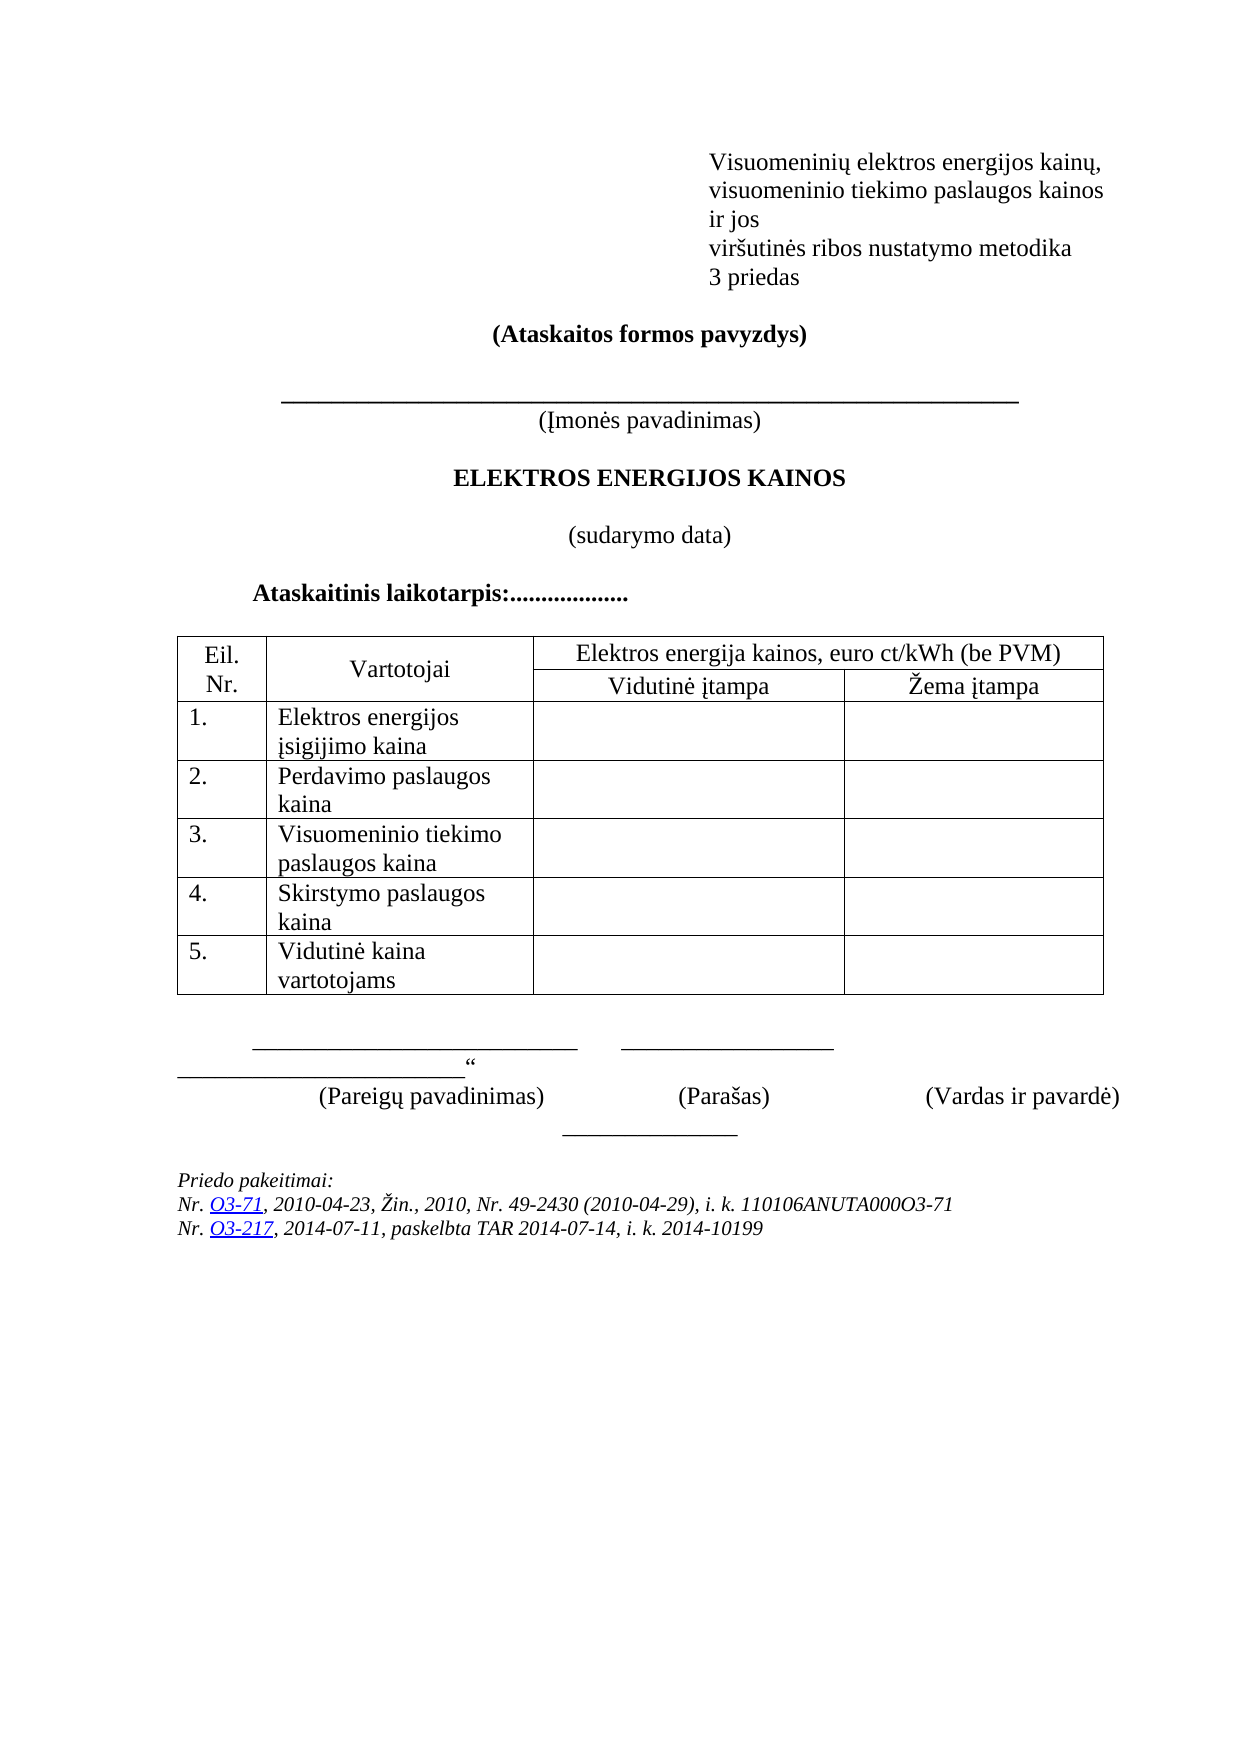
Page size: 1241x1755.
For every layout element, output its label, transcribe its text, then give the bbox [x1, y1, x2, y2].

text ______________ [177, 1110, 1122, 1139]
table_cell [534, 878, 844, 935]
text __________________________ _________________ _______________________“ [177, 1024, 1122, 1081]
text (Pareigų pavadinimas) (Parašas) (Vardas ir pavardė) [177, 1081, 1122, 1110]
table_header Elektros energija kainos, euro ct/kWh (be PVM) [534, 637, 1103, 668]
table_cell 2. [178, 761, 266, 818]
text ELEKTROS ENERGIJOS KAINOS [177, 463, 1122, 492]
table_cell 1. [178, 702, 266, 760]
table_cell 5. [178, 936, 266, 994]
text Priedo pakeitimai: [177, 1167, 1122, 1192]
text Nr. O3-217, 2014-07-11, paskelbta TAR 2014-07-14, i. k. 2014-10199 [177, 1216, 1122, 1240]
text 3 priedas [709, 262, 1122, 291]
table_cell 3. [178, 819, 266, 877]
text viršutinės ribos nustatymo metodika [709, 233, 1122, 262]
table_header Vartotojai [267, 637, 533, 701]
table_cell [534, 936, 844, 994]
table_cell Elektros energijos įsigijimo kaina [267, 702, 533, 760]
table_cell [845, 761, 1103, 818]
text visuomeninio tiekimo paslaugos kainos ir jos [709, 176, 1122, 233]
table_cell Perdavimo paslaugos kaina [267, 761, 533, 818]
text (Įmonės pavadinimas) [177, 406, 1122, 434]
text Nr. O3-71, 2010-04-23, Žin., 2010, Nr. 49-2430 (2010-04-29), i. k. 110106ANUTA000O3-71 [177, 1192, 1122, 1216]
text Visuomeninių elektros energijos kainų, [709, 147, 1122, 176]
text (sudarymo data) [177, 521, 1122, 549]
table_cell [534, 702, 844, 760]
table_cell Žema įtampa [845, 670, 1103, 701]
table_cell [845, 702, 1103, 760]
table_cell [845, 819, 1103, 877]
table_cell Visuomeninio tiekimo paslaugos kaina [267, 819, 533, 877]
table_cell Vidutinė įtampa [534, 670, 844, 701]
table_cell Skirstymo paslaugos kaina [267, 878, 533, 935]
table_cell [534, 761, 844, 818]
table_cell Vidutinė kaina vartotojams [267, 936, 533, 994]
text Ataskaitinis laikotarpis:................... [177, 578, 1122, 607]
table_cell 4. [178, 878, 266, 935]
table_cell [534, 819, 844, 877]
table_header Eil. Nr. [178, 637, 266, 701]
text ___________________________________________________________ [177, 377, 1122, 406]
text (Ataskaitos formos pavyzdys) [177, 319, 1122, 348]
table_cell [845, 878, 1103, 935]
table_cell [845, 936, 1103, 994]
